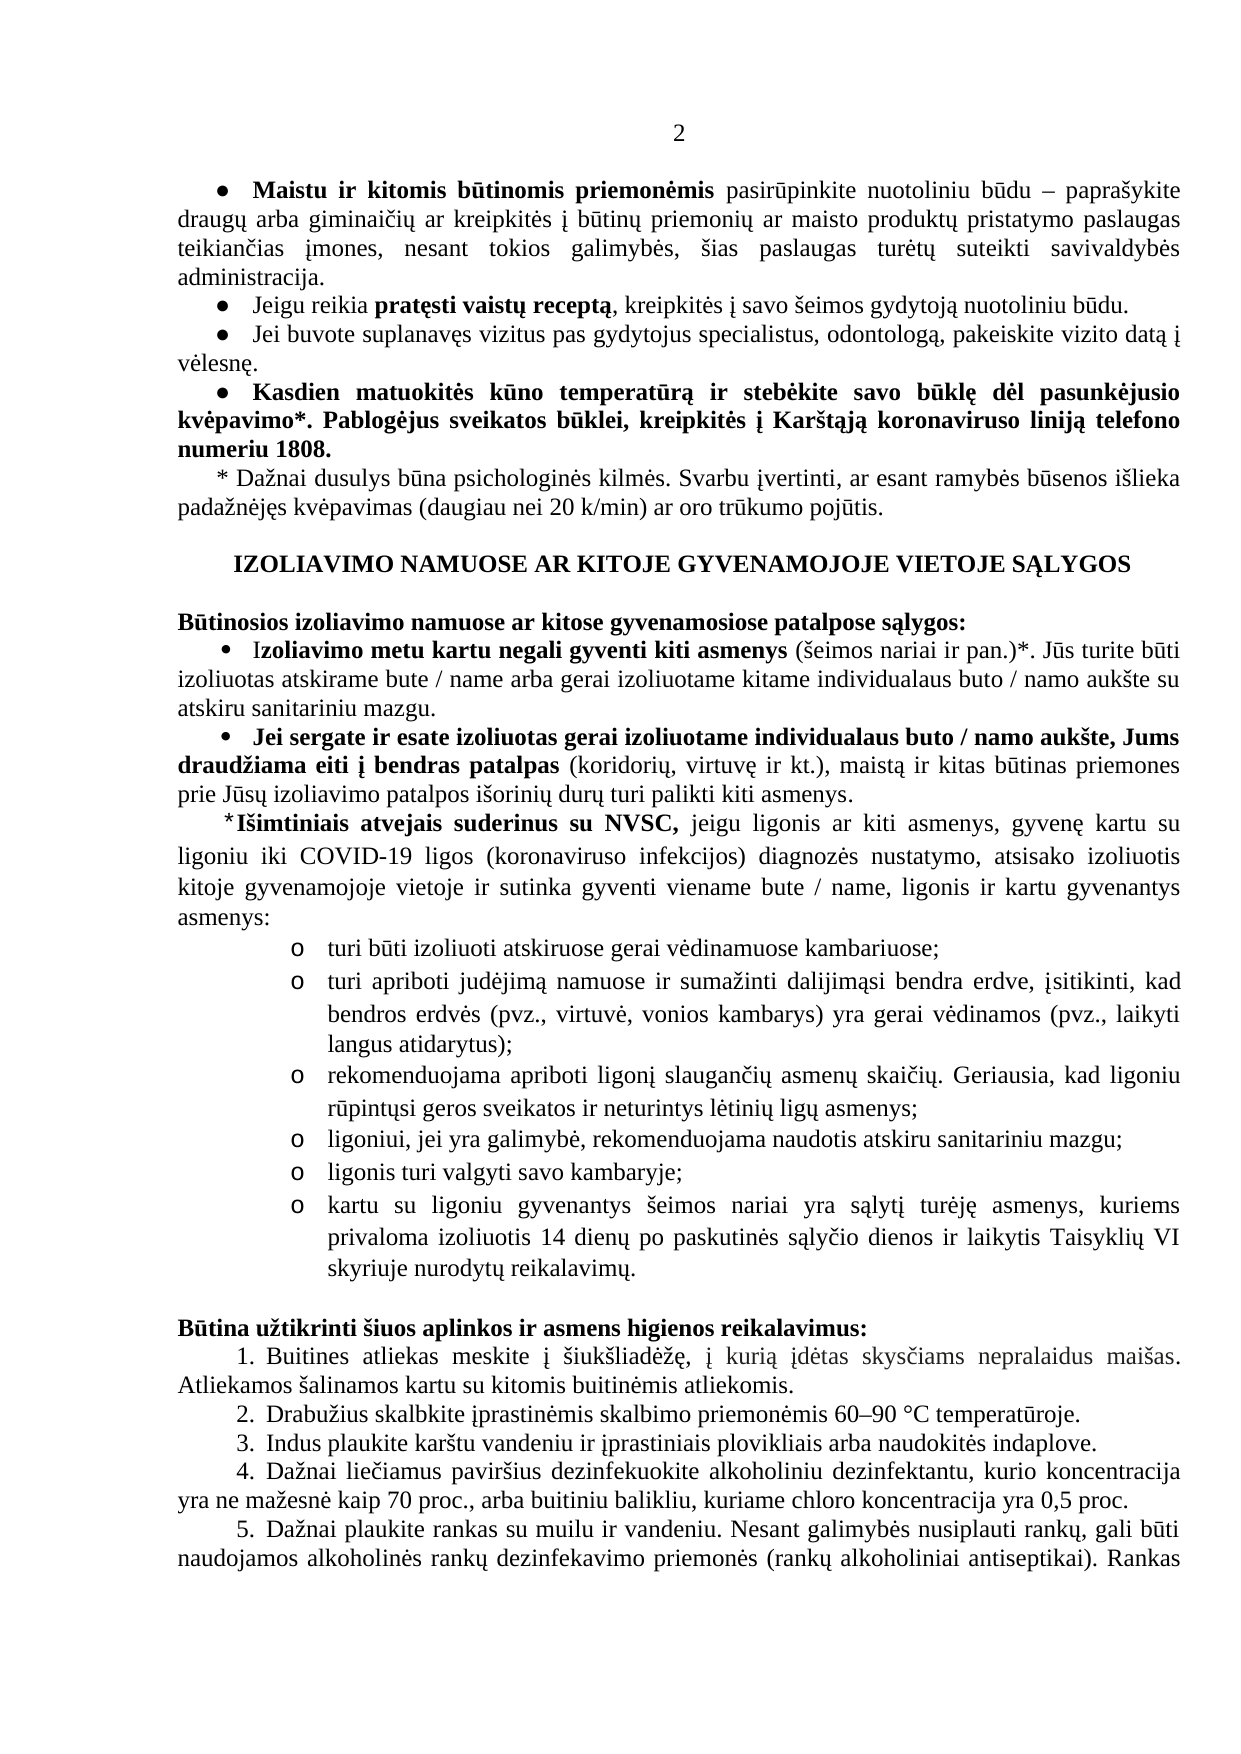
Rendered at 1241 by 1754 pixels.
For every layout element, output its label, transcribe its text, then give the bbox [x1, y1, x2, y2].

text *Išimtiniais atvejais suderinus su NVSC, jeigu ligonis ar kiti asmenys, gyvenę kartu su ligoniu iki COVID-19 ligos (koronaviruso infekcijos) diagnozės nustatymo, atsisako izoliuotis kitoje gyvenamojoje vietoje ir sutinka gyventi viename bute / name, ligonis ir kartu gyvenantys asmenys: [177, 808, 1181, 931]
text 3. Indus plaukite karštu vandeniu ir įprastiniais plovikliais arba naudokitės indaplove. [177, 1428, 1181, 1456]
text o kartu su ligoniu gyvenantys šeimos nariai yra sąlytį turėję asmenys, kuriems privaloma izoliuotis 14 dienų po paskutinės sąlyčio dienos ir laikytis Taisyklių VI skyriuje nurodytų reikalavimų. [290, 1190, 1181, 1282]
text 2. Drabužius skalbkite įprastinėmis skalbimo priemonėmis 60–90 °C temperatūroje. [177, 1399, 1181, 1428]
text 1. Buitines atliekas meskite į šiukšliadėžę, į kurią įdėtas skysčiams nepralaidus maišas. Atliekamos šalinamos kartu su kitomis buitinėmis atliekomis. [177, 1341, 1181, 1399]
text  Jei sergate ir esate izoliuotas gerai izoliuotame individualaus buto / namo aukšte, Jums draudžiama eiti į bendras patalpas (koridorių, virtuvę ir kt.), maistą ir kitas būtinas priemones prie Jūsų izoliavimo patalpos išorinių durų turi palikti kiti asmenys. [177, 722, 1181, 808]
text Būtinosios izoliavimo namuose ar kitose gyvenamosiose patalpose sąlygos: [177, 607, 1181, 636]
text o turi būti izoliuoti atskiruose gerai vėdinamuose kambariuose; [290, 933, 1181, 964]
text o rekomenduojama apriboti ligonį slaugančių asmenų skaičių. Geriausia, kad ligoniu rūpintųsi geros sveikatos ir neturintys lėtinių ligų asmenys; [290, 1060, 1181, 1122]
text o ligonis turi valgyti savo kambaryje; [290, 1157, 1181, 1188]
text ● Jei buvote suplanavęs vizitus pas gydytojus specialistus, odontologą, pakeiskite vizito datą į vėlesnę. [177, 319, 1181, 377]
text 4. Dažnai liečiamus paviršius dezinfekuokite alkoholiniu dezinfektantu, kurio koncentracija yra ne mažesnė kaip 70 proc., arba buitiniu balikliu, kuriame chloro koncentracija yra 0,5 proc. [177, 1456, 1181, 1514]
text ● Jeigu reikia pratęsti vaistų receptą, kreipkitės į savo šeimos gydytoją nuotoliniu būdu. [215, 291, 1181, 319]
text  Izoliavimo metu kartu negali gyventi kiti asmenys (šeimos nariai ir pan.)*. Jūs turite būti izoliuotas atskirame bute / name arba gerai izoliuotame kitame individualaus buto / namo aukšte su atskiru sanitariniu mazgu. [177, 636, 1181, 722]
text o turi apriboti judėjimą namuose ir sumažinti dalijimąsi bendra erdve, įsitikinti, kad bendros erdvės (pvz., virtuvė, vonios kambarys) yra gerai vėdinamos (pvz., laikyti langus atidarytus); [290, 966, 1181, 1058]
text o ligoniui, jei yra galimybė, rekomenduojama naudotis atskiru sanitariniu mazgu; [290, 1124, 1181, 1155]
text Būtina užtikrinti šiuos aplinkos ir asmens higienos reikalavimus: [177, 1313, 1181, 1341]
text ● Kasdien matuokitės kūno temperatūrą ir stebėkite savo būklę dėl pasunkėjusio kvėpavimo*. Pablogėjus sveikatos būklei, kreipkitės į Karštąją koronaviruso liniją telefono numeriu 1808. [177, 377, 1181, 463]
text ● Maistu ir kitomis būtinomis priemonėmis pasirūpinkite nuotoliniu būdu – paprašykite draugų arba giminaičių ar kreipkitės į būtinų priemonių ar maisto produktų pristatymo paslaugas teikiančias įmones, nesant tokios galimybės, šias paslaugas turėtų suteikti savivaldybės administracija. [177, 176, 1181, 291]
text izoliavimo namuose ar kitoje gyvenamojoje vietoje sąlygos [177, 549, 1181, 578]
text 5. Dažnai plaukite rankas su muilu ir vandeniu. Nesant galimybės nusiplauti rankų, gali būti naudojamos alkoholinės rankų dezinfekavimo priemonės (rankų alkoholiniai antiseptikai). Rankas [177, 1514, 1181, 1571]
text * Dažnai dusulys būna psichologinės kilmės. Svarbu įvertinti, ar esant ramybės būsenos išlieka padažnėjęs kvėpavimas (daugiau nei 20 k/min) ar oro trūkumo pojūtis. [177, 463, 1181, 521]
